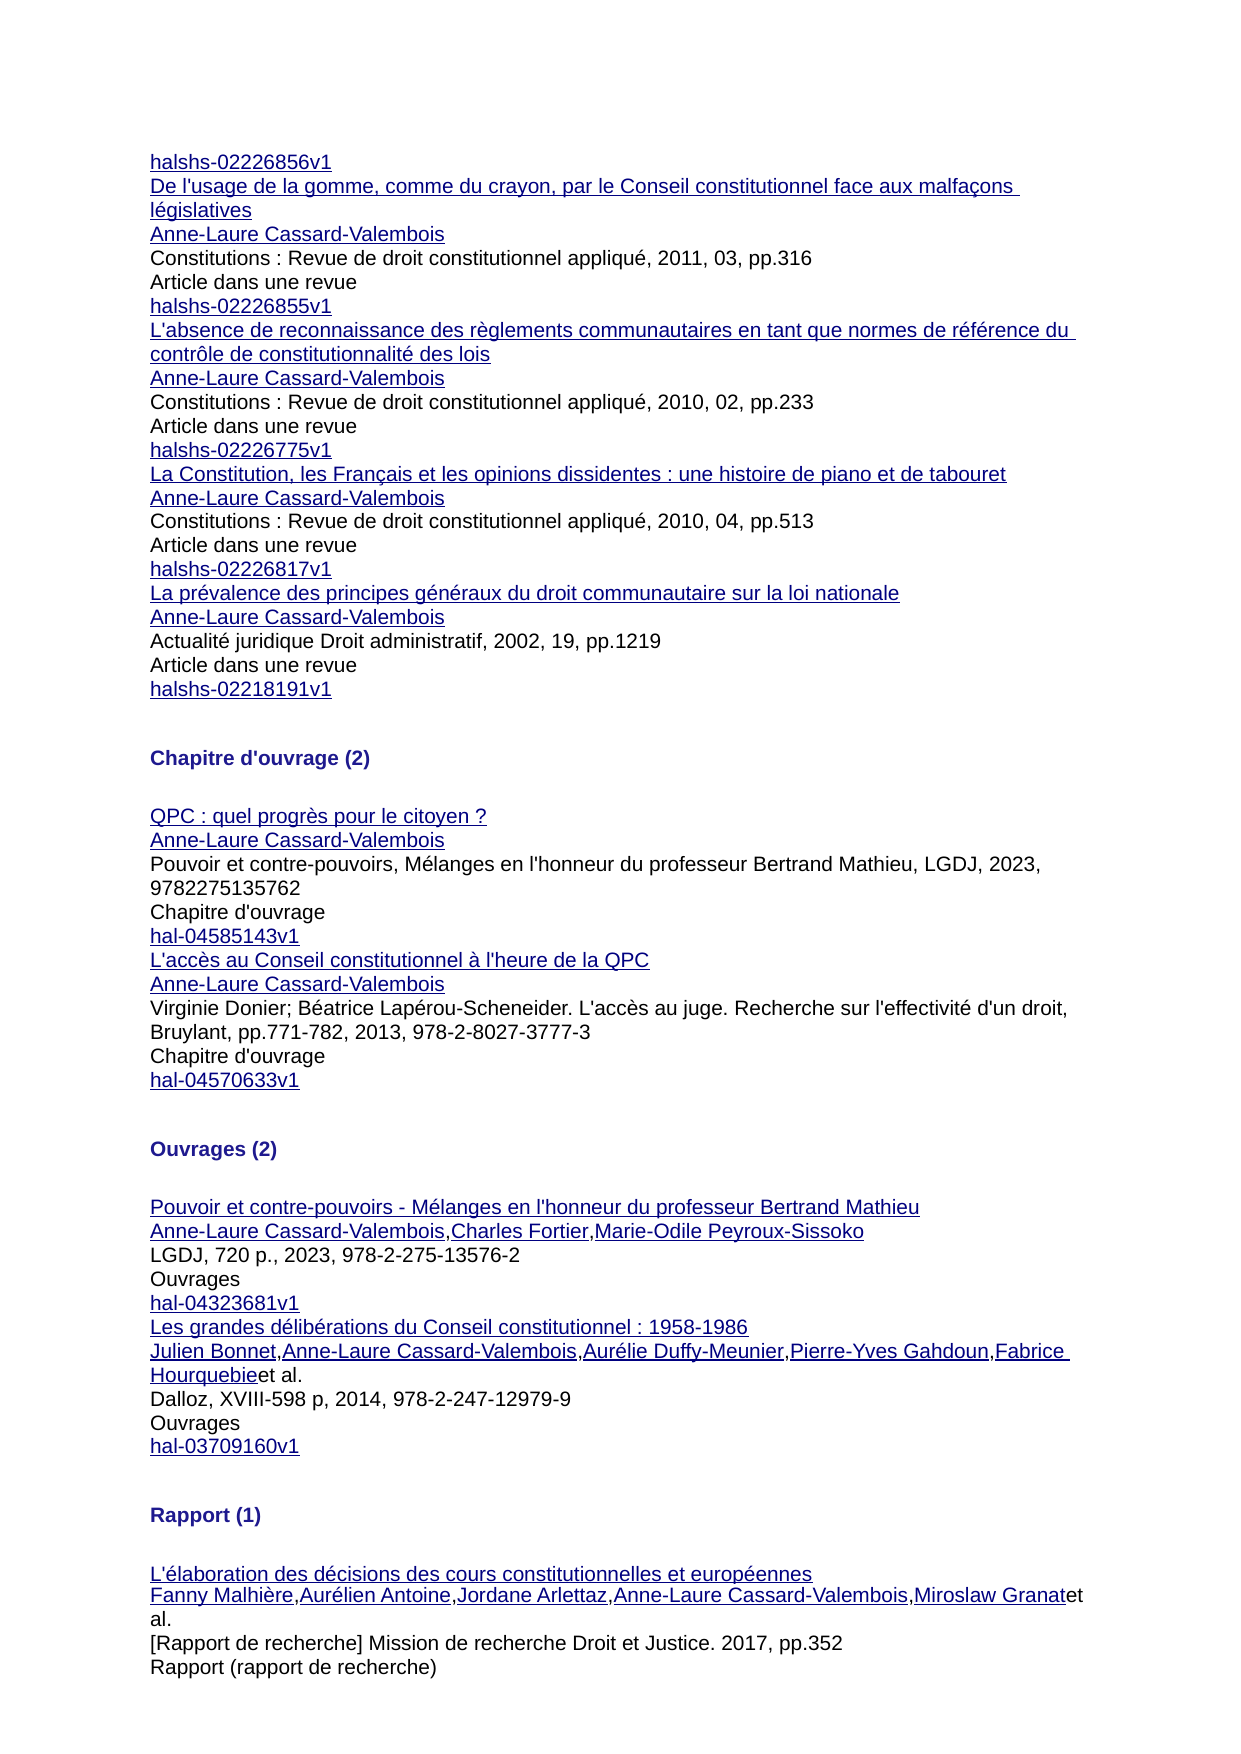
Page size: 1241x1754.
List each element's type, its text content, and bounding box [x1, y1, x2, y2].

table_cell halshs-02226856v1 [150, 150, 1090, 174]
table_cell L'accès au Conseil constitutionnel à l'heure de la QPC Anne-Laure Cassard-Valembois Virginie Donier; Béatrice Lapérou-Scheneider. L'accès au juge. Recherche sur l'effectivité d'un droit, Bruylant, pp.771-782, 2013, 978-2-8027-3777-3 Chapitre d'ouvrage hal-04570633v1 [150, 948, 1090, 1092]
subtitle Rapport (1) [150, 1503, 1090, 1527]
table_header QPC : quel progrès pour le citoyen ? Anne-Laure Cassard-Valembois Pouvoir et contre-pouvoirs, Mélanges en l'honneur du professeur Bertrand Mathieu, LGDJ, 2023, 9782275135762 Chapitre d'ouvrage hal-04585143v1 [150, 804, 1090, 948]
table_header L'élaboration des décisions des cours constitutionnelles et européennes Fanny Malhière,Aurélien Antoine,Jordane Arlettaz,Anne-Laure Cassard-Valembois,Miroslaw Granatet al. [Rapport de recherche] Mission de recherche Droit et Justice. 2017, pp.352 Rapport (rapport de recherche) [150, 1561, 1090, 1679]
table_cell Les grandes délibérations du Conseil constitutionnel : 1958-1986 Julien Bonnet,Anne-Laure Cassard-Valembois,Aurélie Duffy-Meunier,Pierre-Yves Gahdoun,Fabrice Hourquebieet al. Dalloz, XVIII-598 p, 2014, 978-2-247-12979-9 Ouvrages hal-03709160v1 [150, 1315, 1090, 1458]
table_cell La Constitution, les Français et les opinions dissidentes : une histoire de piano et de tabouret Anne-Laure Cassard-Valembois Constitutions : Revue de droit constitutionnel appliqué, 2010, 04, pp.513 Article dans une revue halshs-02226817v1 [150, 461, 1090, 581]
table_cell De l'usage de la gomme, comme du crayon, par le Conseil constitutionnel face aux malfaçons législatives Anne-Laure Cassard-Valembois Constitutions : Revue de droit constitutionnel appliqué, 2011, 03, pp.316 Article dans une revue halshs-02226855v1 [150, 174, 1090, 318]
subtitle Chapitre d'ouvrage (2) [150, 746, 1090, 770]
table_cell L'absence de reconnaissance des règlements communautaires en tant que normes de référence du contrôle de constitutionnalité des lois Anne-Laure Cassard-Valembois Constitutions : Revue de droit constitutionnel appliqué, 2010, 02, pp.233 Article dans une revue halshs-02226775v1 [150, 318, 1090, 461]
table_cell La prévalence des principes généraux du droit communautaire sur la loi nationale Anne-Laure Cassard-Valembois Actualité juridique Droit administratif, 2002, 19, pp.1219 Article dans une revue halshs-02218191v1 [150, 581, 1090, 701]
subtitle Ouvrages (2) [150, 1136, 1090, 1160]
table_header Pouvoir et contre-pouvoirs - Mélanges en l'honneur du professeur Bertrand Mathieu Anne-Laure Cassard-Valembois,Charles Fortier,Marie-Odile Peyroux-Sissoko LGDJ, 720 p., 2023, 978-2-275-13576-2 Ouvrages hal-04323681v1 [150, 1195, 1090, 1314]
